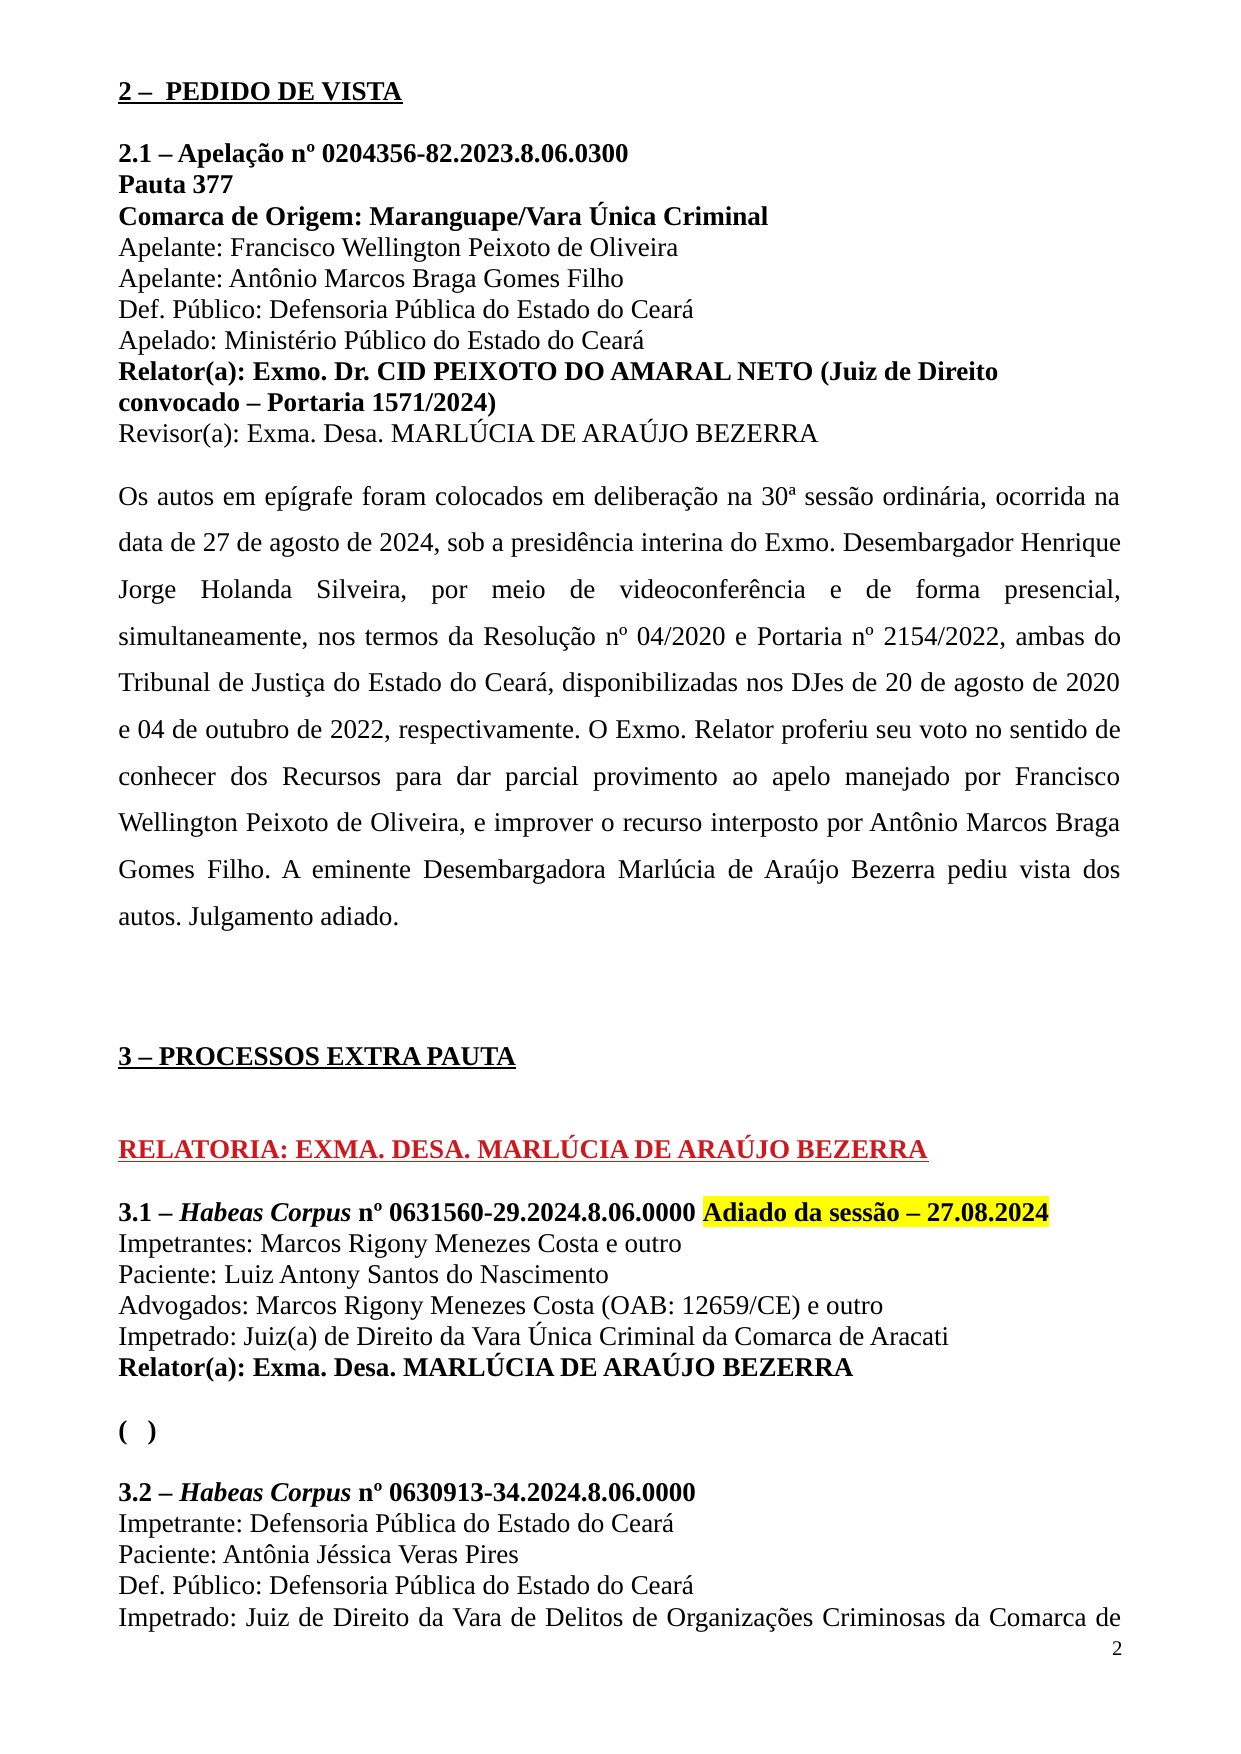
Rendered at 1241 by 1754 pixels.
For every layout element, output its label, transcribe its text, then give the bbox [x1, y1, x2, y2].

text Apelante: Antônio Marcos Braga Gomes Filho [118, 262, 1122, 293]
text 3 – PROCESSOS EXTRA PAUTA [118, 1040, 1122, 1071]
text Relator(a): Exmo. Dr. CID PEIXOTO DO AMARAL NETO (Juiz de Direito convocado – Portaria 1571/2024) [118, 355, 1122, 418]
text Os autos em epígrafe foram colocados em deliberação na 30ª sessão ordinária, ocorrida na data de 27 de agosto de 2024, sob a presidência interina do Exmo. Desembargador Henrique Jorge Holanda Silveira, por meio de videoconferência e de forma presencial, simultaneamente, nos termos da Resolução nº 04/2020 e Portaria nº 2154/2022, ambas do Tribunal de Justiça do Estado do Ceará, disponibilizadas nos DJes de 20 de agosto de 2020 e 04 de outubro de 2022, respectivamente. O Exmo. Relator proferiu seu voto no sentido de conhecer dos Recursos para dar parcial provimento ao apelo manejado por Francisco Wellington Peixoto de Oliveira, e improver o recurso interposto por Antônio Marcos Braga Gomes Filho. A eminente Desembargadora Marlúcia de Araújo Bezerra pediu vista dos autos. Julgamento adiado. [118, 480, 1122, 931]
text Impetrante: Defensoria Pública do Estado do Ceará [118, 1507, 1122, 1538]
text 2 – PEDIDO DE VISTA [118, 75, 1122, 106]
text Def. Público: Defensoria Pública do Estado do Ceará [118, 1569, 1122, 1601]
text Revisor(a): Exma. Desa. MARLÚCIA DE ARAÚJO BEZERRA [118, 418, 1122, 449]
text Comarca de Origem: Maranguape/Vara Única Criminal [118, 199, 1122, 231]
text Paciente: Antônia Jéssica Veras Pires [118, 1538, 1122, 1569]
text Relator(a): Exma. Desa. MARLÚCIA DE ARAÚJO BEZERRA [118, 1351, 1122, 1383]
text Advogados: Marcos Rigony Menezes Costa (OAB: 12659/CE) e outro [118, 1289, 1122, 1320]
text ( ) [118, 1414, 1122, 1445]
text Pauta 377 [118, 168, 1122, 199]
text Impetrado: Juiz de Direito da Vara de Delitos de Organizações Criminosas da Comarca de [118, 1601, 1122, 1632]
text RELATORIA: EXMA. DESA. MARLÚCIA DE ARAÚJO BEZERRA [118, 1133, 1122, 1164]
text Def. Público: Defensoria Pública do Estado do Ceará [118, 293, 1122, 324]
text 2.1 – Apelação nº 0204356-82.2023.8.06.0300 [118, 137, 1122, 168]
text Apelado: Ministério Público do Estado do Ceará [118, 324, 1122, 355]
text 3.2 – Habeas Corpus nº 0630913-34.2024.8.06.0000 [118, 1476, 1122, 1507]
text Apelante: Francisco Wellington Peixoto de Oliveira [118, 231, 1122, 262]
text Paciente: Luiz Antony Santos do Nascimento [118, 1258, 1122, 1289]
text Impetrado: Juiz(a) de Direito da Vara Única Criminal da Comarca de Aracati [118, 1320, 1122, 1351]
text Impetrantes: Marcos Rigony Menezes Costa e outro [118, 1227, 1122, 1258]
text 3.1 – Habeas Corpus nº 0631560-29.2024.8.06.0000 Adiado da sessão – 27.08.2024 [118, 1196, 1122, 1227]
